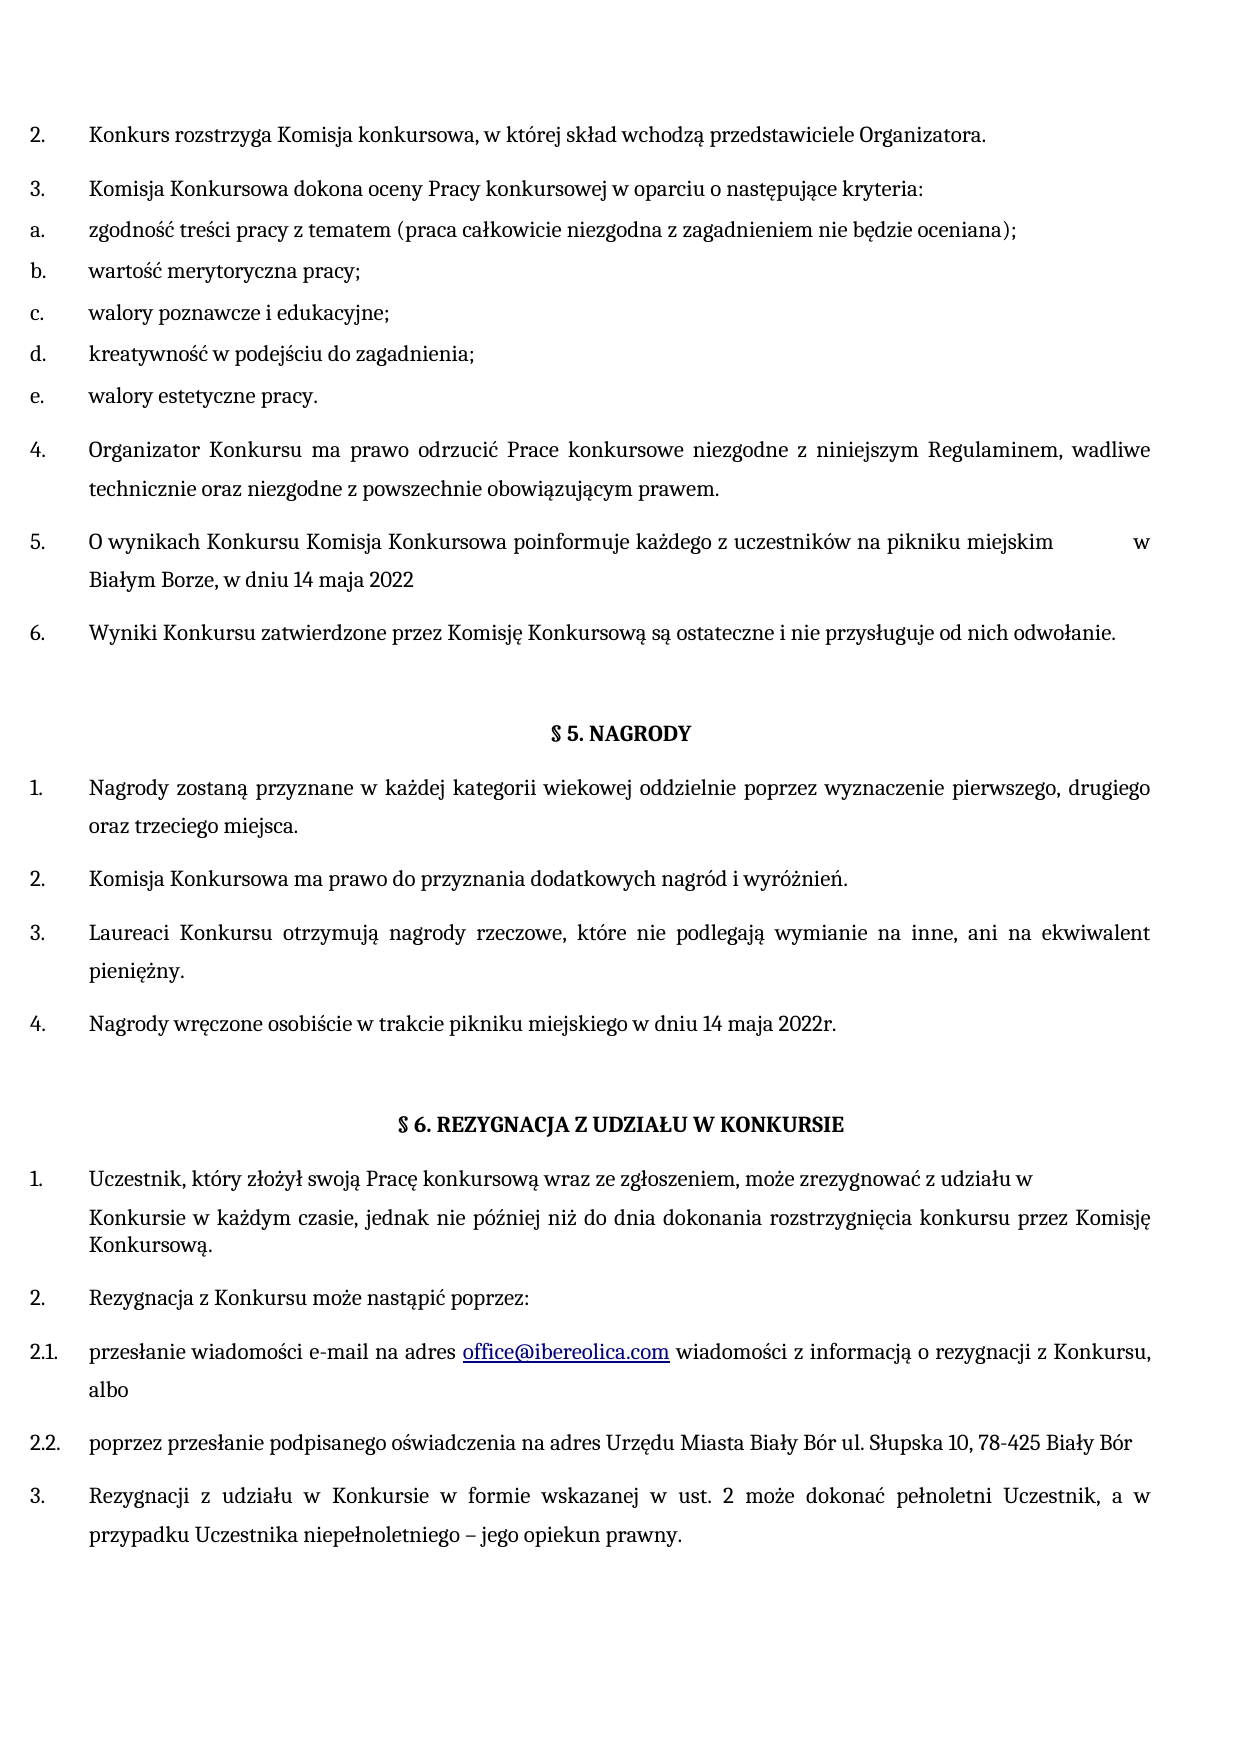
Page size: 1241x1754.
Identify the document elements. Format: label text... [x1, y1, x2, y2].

list Nagrody wręczone osobiście w trakcie pikniku miejskiego w dniu 14 maja 2022r. [30, 1011, 1152, 1037]
list Uczestnik, który złożył swoją Pracę konkursową wraz ze zgłoszeniem, może zrezygnować z udziału w [30, 1166, 1152, 1192]
list zgodność treści pracy z tematem (praca całkowicie niezgodna z zagadnieniem nie będzie oceniana); [30, 217, 1152, 243]
list Konkurs rozstrzyga Komisja konkursowa, w której skład wchodzą przedstawiciele Organizatora. [30, 122, 1152, 148]
list przesłanie wiadomości e-mail na adres office@ibereolica.com wiadomości z informacją o rezygnacji z Konkursu, albo [30, 1339, 1152, 1403]
list Komisja Konkursowa dokona oceny Pracy konkursowej w oparciu o następujące kryteria: [30, 176, 1152, 202]
subtitle § 5. NAGRODY [89, 721, 1152, 747]
list walory estetyczne pracy. [30, 383, 1152, 410]
list Rezygnacja z Konkursu może nastąpić poprzez: [30, 1285, 1152, 1311]
list walory poznawcze i edukacyjne; [30, 300, 1152, 326]
list Nagrody zostaną przyznane w każdej kategorii wiekowej oddzielnie poprzez wyznaczenie pierwszego, drugiego oraz trzeciego miejsca. [30, 774, 1152, 839]
list wartość merytoryczna pracy; [30, 258, 1152, 284]
list poprzez przesłanie podpisanego oświadczenia na adres Urzędu Miasta Biały Bór ul. Słupska 10, 78-425 Biały Bór [30, 1430, 1152, 1456]
list Komisja Konkursowa ma prawo do przyznania dodatkowych nagród i wyróżnień. [30, 866, 1152, 892]
list Rezygnacji z udziału w Konkursie w formie wskazanej w ust. 2 może dokonać pełnoletni Uczestnik, a w przypadku Uczestnika niepełnoletniego – jego opiekun prawny. [30, 1483, 1152, 1548]
text Konkursie w każdym czasie, jednak nie później niż do dnia dokonania rozstrzygnięcia konkursu przez Komisję Konkursową. [89, 1204, 1152, 1258]
list Laureaci Konkursu otrzymują nagrody rzeczowe, które nie podlegają wymianie na inne, ani na ekwiwalent pieniężny. [30, 919, 1152, 984]
subtitle § 6. REZYGNACJA Z UDZIAŁU W KONKURSIE [89, 1112, 1152, 1138]
list Organizator Konkursu ma prawo odrzucić Prace konkursowe niezgodne z niniejszym Regulaminem, wadliwe technicznie oraz niezgodne z powszechnie obowiązującym prawem. [30, 437, 1152, 502]
list kreatywność w podejściu do zagadnienia; [30, 341, 1152, 368]
list Wyniki Konkursu zatwierdzone przez Komisję Konkursową są ostateczne i nie przysługuje od nich odwołanie. [30, 620, 1152, 646]
list O wynikach Konkursu Komisja Konkursowa poinformuje każdego z uczestników na pikniku miejskim w Białym Borze, w dniu 14 maja 2022 [30, 528, 1152, 593]
